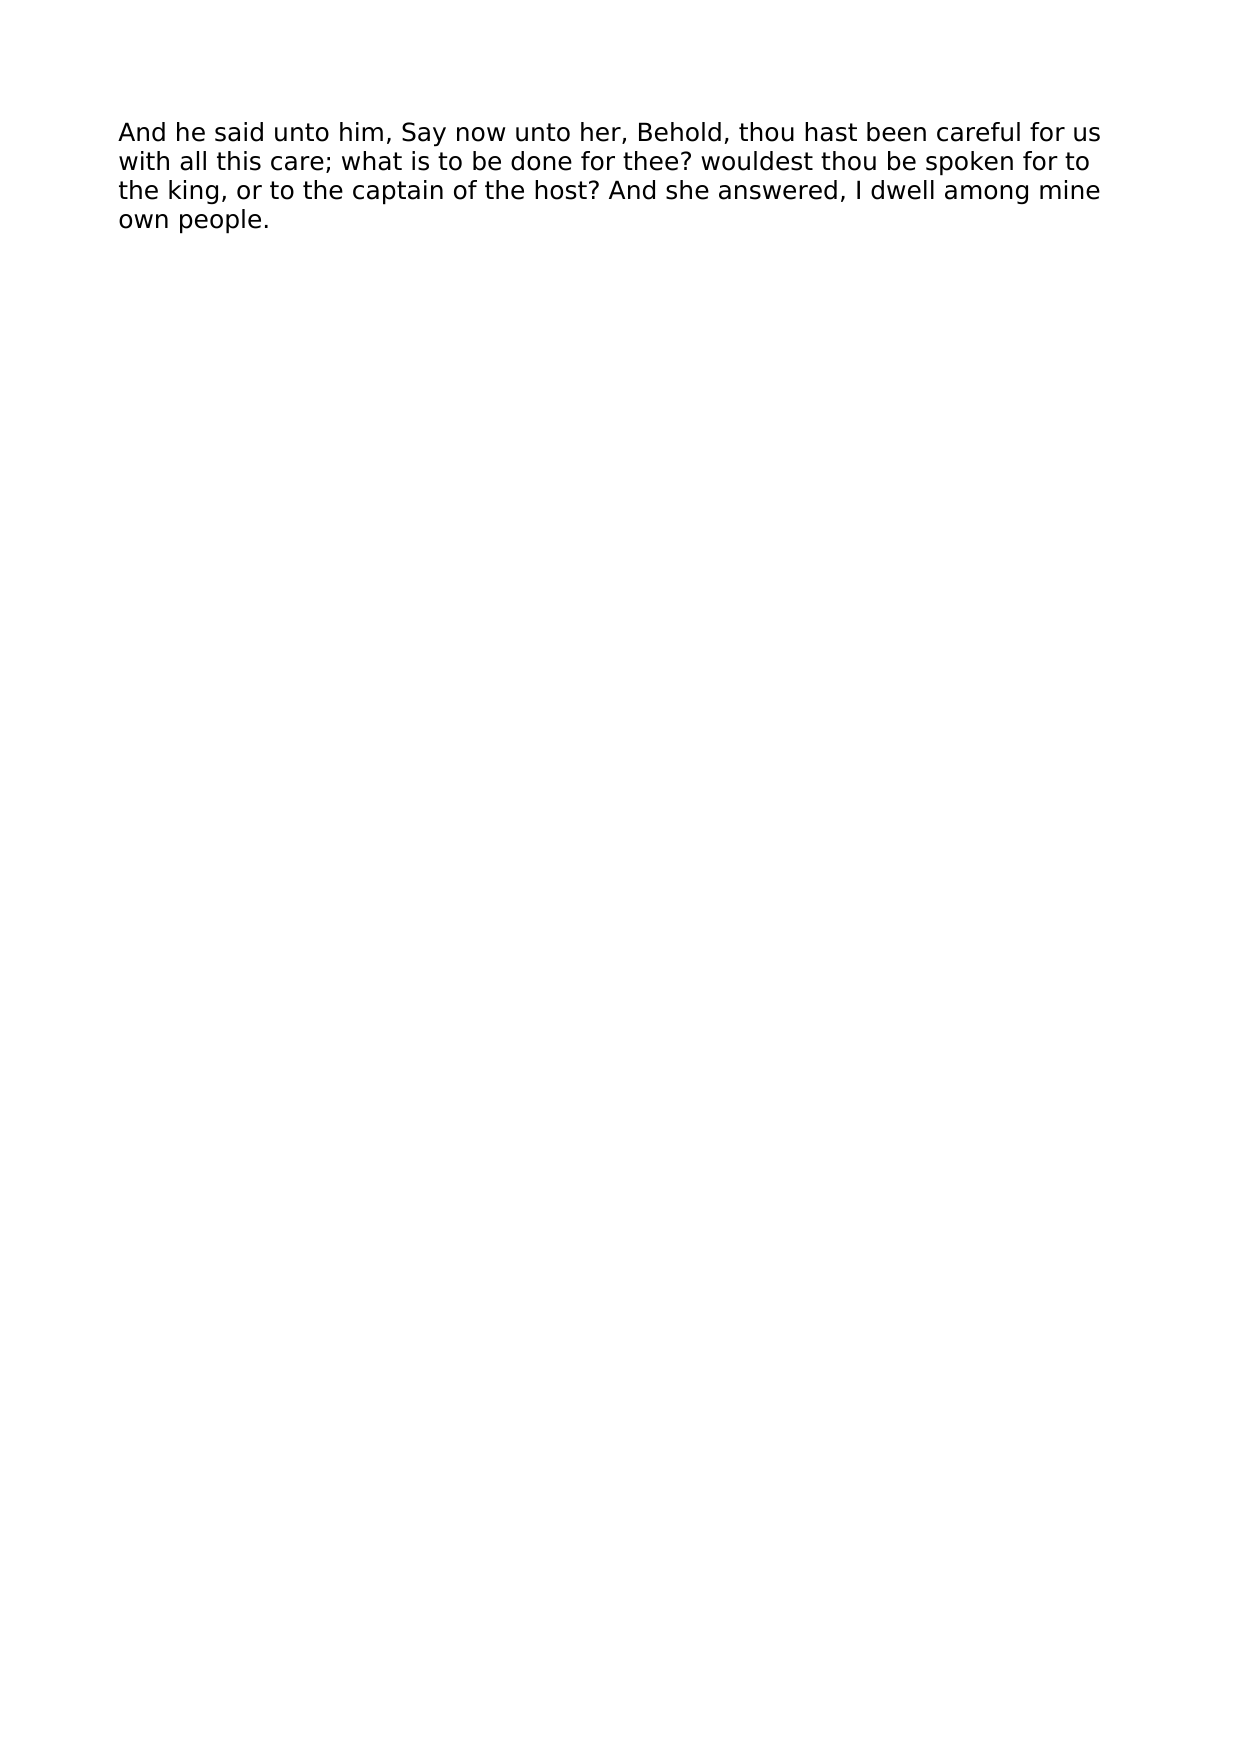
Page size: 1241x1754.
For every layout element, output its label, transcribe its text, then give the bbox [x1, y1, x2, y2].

text And he said unto him, Say now unto her, Behold, thou hast been careful for us with all this care; what is to be done for thee? wouldest thou be spoken for to the king, or to the captain of the host? And she answered, I dwell among mine own people. [118, 118, 1122, 235]
